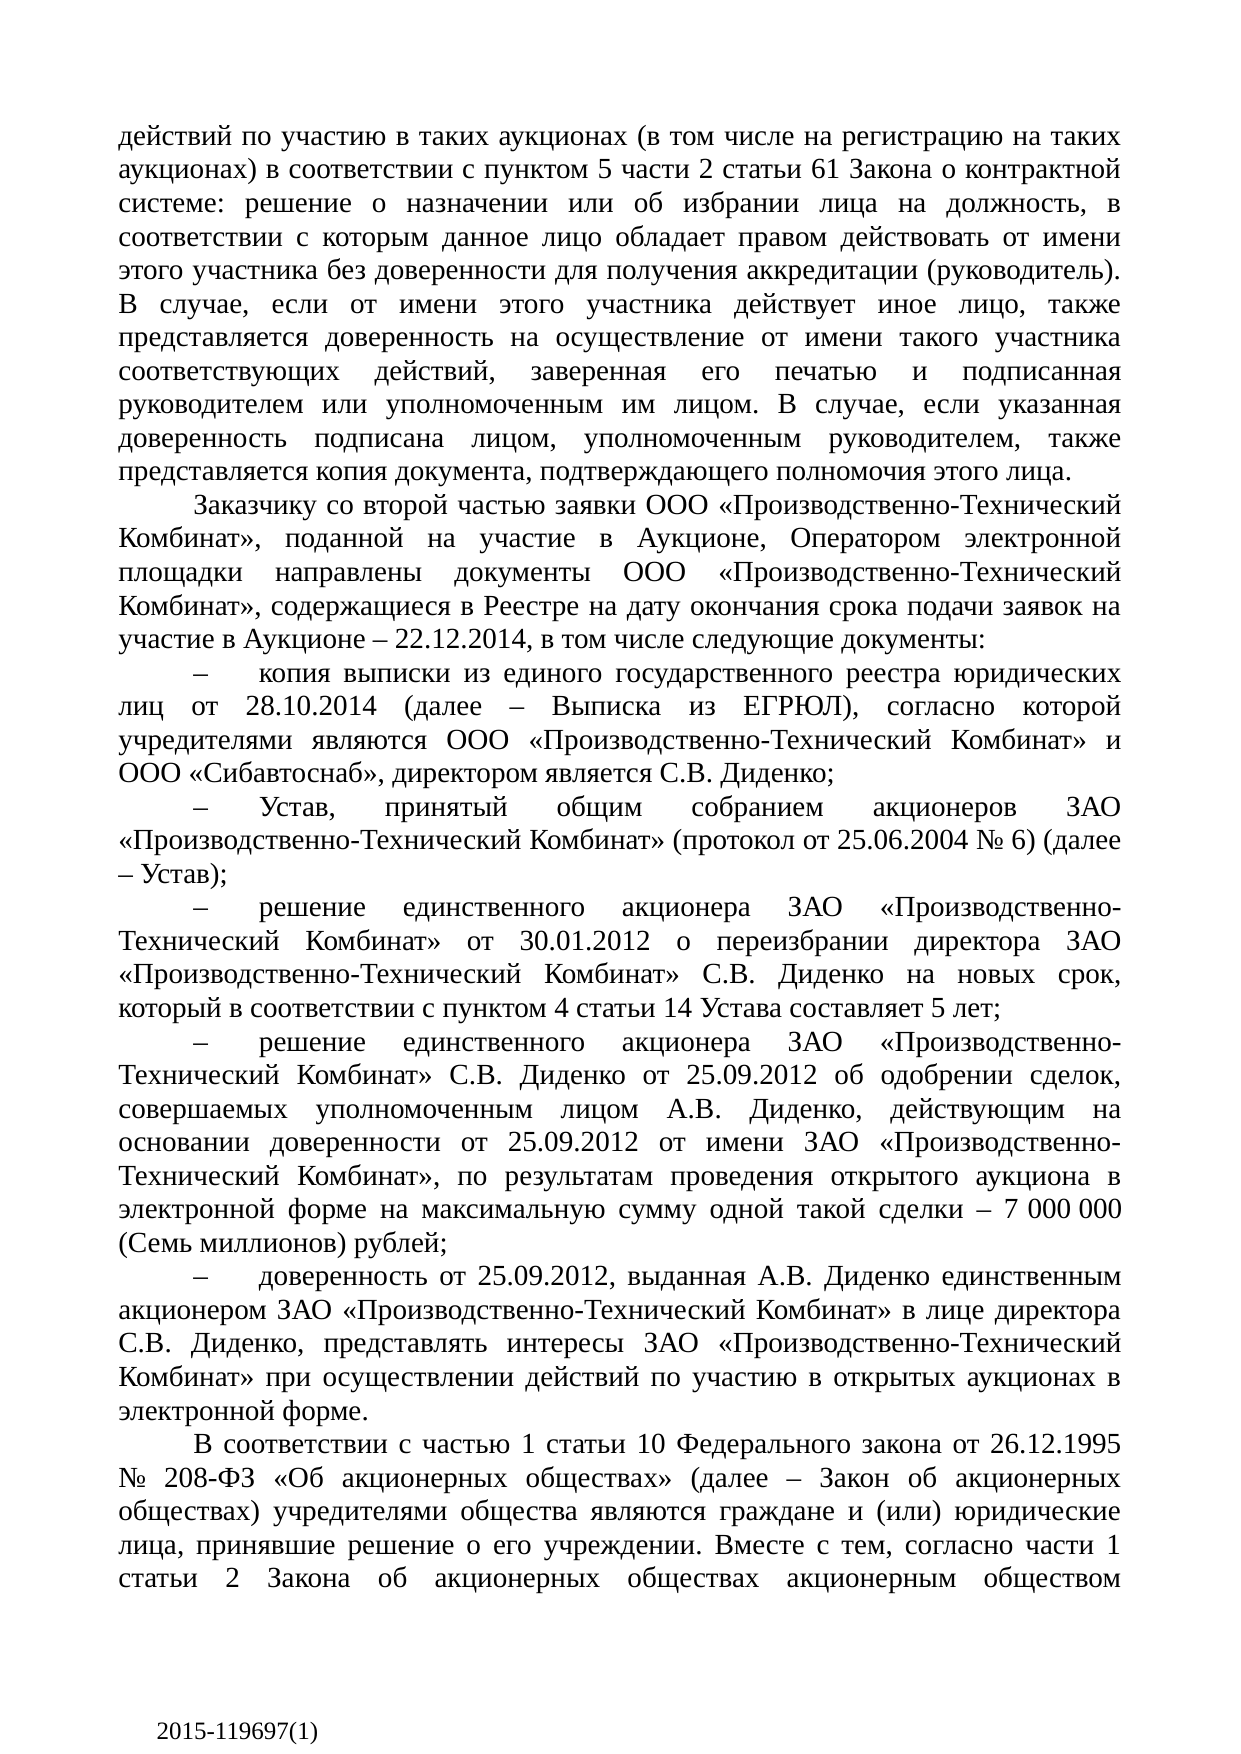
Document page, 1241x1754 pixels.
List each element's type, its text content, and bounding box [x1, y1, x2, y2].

text – доверенность от 25.09.2012, выданная А.В. Диденко единственным акционером ЗАО «Производственно-Технический Комбинат» в лице директора С.В. Диденко, представлять интересы ЗАО «Производственно-Технический Комбинат» при осуществлении действий по участию в открытых аукционах в электронной форме. [118, 1258, 1122, 1426]
text В соответствии с частью 1 статьи 10 Федерального закона от 26.12.1995 № 208-ФЗ «Об акционерных обществах» (далее – Закон об акционерных обществах) учредителями общества являются граждане и (или) юридические лица, принявшие решение о его учреждении. Вместе с тем, согласно части 1 статьи 2 Закона об акционерных обществах акционерным обществом [118, 1426, 1122, 1594]
text – решение единственного акционера ЗАО «Производственно-Технический Комбинат» С.В. Диденко от 25.09.2012 об одобрении сделок, совершаемых уполномоченным лицом А.В. Диденко, действующим на основании доверенности от 25.09.2012 от имени ЗАО «Производственно-Технический Комбинат», по результатам проведения открытого аукциона в электронной форме на максимальную сумму одной такой сделки – 7 000 000 (Семь миллионов) рублей; [118, 1024, 1122, 1258]
text – копия выписки из единого государственного реестра юридических лиц от 28.10.2014 (далее – Выписка из ЕГРЮЛ), согласно которой учредителями являются ООО «Производственно-Технический Комбинат» и ООО «Сибавтоснаб», директором является С.В. Диденко; [118, 655, 1122, 789]
text Заказчику со второй частью заявки ООО «Производственно-Технический Комбинат», поданной на участие в Аукционе, Оператором электронной площадки направлены документы ООО «Производственно-Технический Комбинат», содержащиеся в Реестре на дату окончания срока подачи заявок на участие в Аукционе – 22.12.2014, в том числе следующие документы: [118, 487, 1122, 655]
text – решение единственного акционера ЗАО «Производственно-Технический Комбинат» от 30.01.2012 о переизбрании директора ЗАО «Производственно-Технический Комбинат» С.В. Диденко на новых срок, который в соответствии с пунктом 4 статьи 14 Устава составляет 5 лет; [118, 889, 1122, 1024]
text – Устав, принятый общим собранием акционеров ЗАО «Производственно-Технический Комбинат» (протокол от 25.06.2004 № 6) (далее – Устав); [118, 789, 1122, 889]
text действий по участию в таких аукционах (в том числе на регистрацию на таких аукционах) в соответствии с пунктом 5 части 2 статьи 61 Закона о контрактной системе: решение о назначении или об избрании лица на должность, в соответствии с которым данное лицо обладает правом действовать от имени этого участника без доверенности для получения аккредитации (руководитель). В случае, если от имени этого участника действует иное лицо, также представляется доверенность на осуществление от имени такого участника соответствующих действий, заверенная его печатью и подписанная руководителем или уполномоченным им лицом. В случае, если указанная доверенность подписана лицом, уполномоченным руководителем, также представляется копия документа, подтверждающего полномочия этого лица. [118, 118, 1122, 487]
